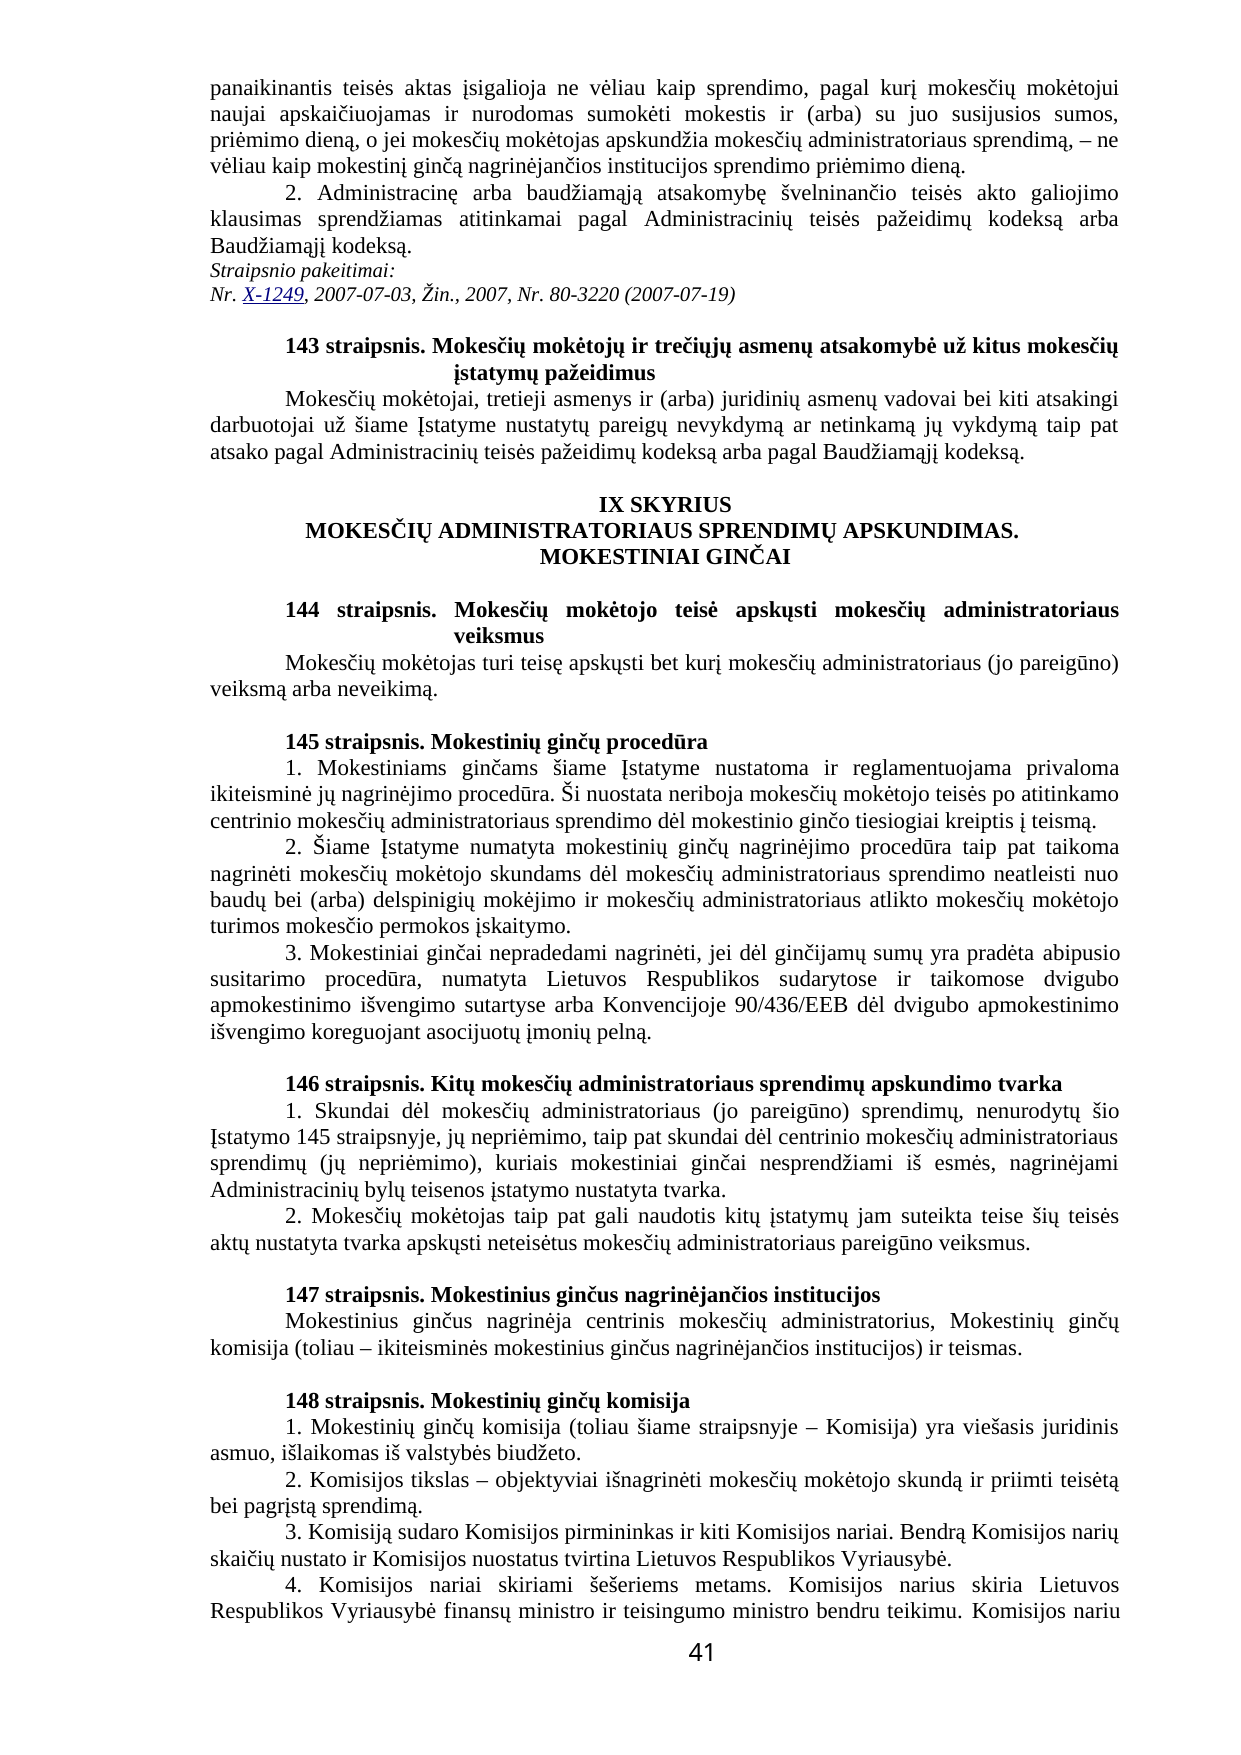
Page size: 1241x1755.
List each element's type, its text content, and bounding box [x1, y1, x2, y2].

text Mokesčių mokėtojai, tretieji asmenys ir (arba) juridinių asmenų vadovai bei kiti atsakingi darbuotojai už šiame Įstatyme nustatytų pareigų nevykdymą ar netinkamą jų vykdymą taip pat atsako pagal Administracinių teisės pažeidimų kodeksą arba pagal Baudžiamąjį kodeksą. [210, 385, 1120, 464]
text Mokesčių mokėtojas turi teisę apskųsti bet kurį mokesčių administratoriaus (jo pareigūno) veiksmą arba neveikimą. [210, 649, 1120, 701]
text 1. Mokestiniams ginčams šiame Įstatyme nustatoma ir reglamentuojama privaloma ikiteisminė jų nagrinėjimo procedūra. Ši nuostata neriboja mokesčių mokėtojo teisės po atitinkamo centrinio mokesčių administratoriaus sprendimo dėl mokestinio ginčo tiesiogiai kreiptis į teismą. [210, 754, 1120, 833]
text Nr. X-1249, 2007-07-03, Žin., 2007, Nr. 80-3220 (2007-07-19) [210, 282, 1120, 306]
text 145 straipsnis. Mokestinių ginčų procedūra [210, 728, 1120, 754]
text 147 straipsnis. Mokestinius ginčus nagrinėjančios institucijos [210, 1281, 1120, 1308]
text 2. Mokesčių mokėtojas taip pat gali naudotis kitų įstatymų jam suteikta teise šių teisės aktų nustatyta tvarka apskųsti neteisėtus mokesčių administratoriaus pareigūno veiksmus. [210, 1202, 1120, 1255]
text 148 straipsnis. Mokestinių ginčų komisija [210, 1387, 1120, 1413]
text 143 straipsnis. Mokesčių mokėtojų ir trečiųjų asmenų atsakomybė už kitus mokesčių įstatymų pažeidimus [285, 332, 1120, 385]
text 144 straipsnis. Mokesčių mokėtojo teisė apskųsti mokesčių administratoriaus veiksmus [285, 596, 1120, 649]
text 2. Šiame Įstatyme numatyta mokestinių ginčų nagrinėjimo procedūra taip pat taikoma nagrinėti mokesčių mokėtojo skundams dėl mokesčių administratoriaus sprendimo neatleisti nuo baudų bei (arba) delspinigių mokėjimo ir mokesčių administratoriaus atlikto mokesčių mokėtojo turimos mokesčio permokos įskaitymo. [210, 833, 1120, 939]
text 4. Komisijos nariai skiriami šešeriems metams. Komisijos narius skiria Lietuvos Respublikos Vyriausybė finansų ministro ir teisingumo ministro bendru teikimu. Komisijos nariu [210, 1571, 1120, 1624]
text Mokestinius ginčus nagrinėja centrinis mokesčių administratorius, Mokestinių ginčų komisija (toliau – ikiteisminės mokestinius ginčus nagrinėjančios institucijos) ir teismas. [210, 1308, 1120, 1360]
text 3. Komisiją sudaro Komisijos pirmininkas ir kiti Komisijos nariai. Bendrą Komisijos narių skaičių nustato ir Komisijos nuostatus tvirtina Lietuvos Respublikos Vyriausybė. [210, 1518, 1120, 1571]
text 146 straipsnis. Kitų mokesčių administratoriaus sprendimų apskundimo tvarka [285, 1070, 1120, 1097]
text panaikinantis teisės aktas įsigalioja ne vėliau kaip sprendimo, pagal kurį mokesčių mokėtojui naujai apskaičiuojamas ir nurodomas sumokėti mokestis ir (arba) su juo susijusios sumos, priėmimo dieną, o jei mokesčių mokėtojas apskundžia mokesčių administratoriaus sprendimą, – ne vėliau kaip mokestinį ginčą nagrinėjančios institucijos sprendimo priėmimo dieną. [210, 73, 1120, 179]
text IX SKYRIUS [210, 491, 1120, 517]
text 2. Administracinę arba baudžiamąją atsakomybę švelninančio teisės akto galiojimo klausimas sprendžiamas atitinkamai pagal Administracinių teisės pažeidimų kodeksą arba Baudžiamąjį kodeksą. [210, 179, 1120, 258]
text 1. Skundai dėl mokesčių administratoriaus (jo pareigūno) sprendimų, nenurodytų šio Įstatymo 145 straipsnyje, jų nepriėmimo, taip pat skundai dėl centrinio mokesčių administratoriaus sprendimų (jų nepriėmimo), kuriais mokestiniai ginčai nesprendžiami iš esmės, nagrinėjami Administracinių bylų teisenos įstatymo nustatyta tvarka. [210, 1097, 1120, 1202]
text 3. Mokestiniai ginčai nepradedami nagrinėti, jei dėl ginčijamų sumų yra pradėta abipusio susitarimo procedūra, numatyta Lietuvos Respublikos sudarytose ir taikomose dvigubo apmokestinimo išvengimo sutartyse arba Konvencijoje 90/436/EEB dėl dvigubo apmokestinimo išvengimo koreguojant asocijuotų įmonių pelną. [210, 939, 1120, 1044]
text 1. Mokestinių ginčų komisija (toliau šiame straipsnyje – Komisija) yra viešasis juridinis asmuo, išlaikomas iš valstybės biudžeto. [210, 1413, 1120, 1466]
text Straipsnio pakeitimai: [210, 258, 1120, 282]
text 2. Komisijos tikslas – objektyviai išnagrinėti mokesčių mokėtojo skundą ir priimti teisėtą bei pagrįstą sprendimą. [210, 1466, 1120, 1518]
text MOKESČIŲ ADMINISTRATORIAUS SPRENDIMŲ APSKUNDIMAS. [210, 517, 1120, 543]
text MOKESTINIAI GINČAI [210, 543, 1120, 570]
